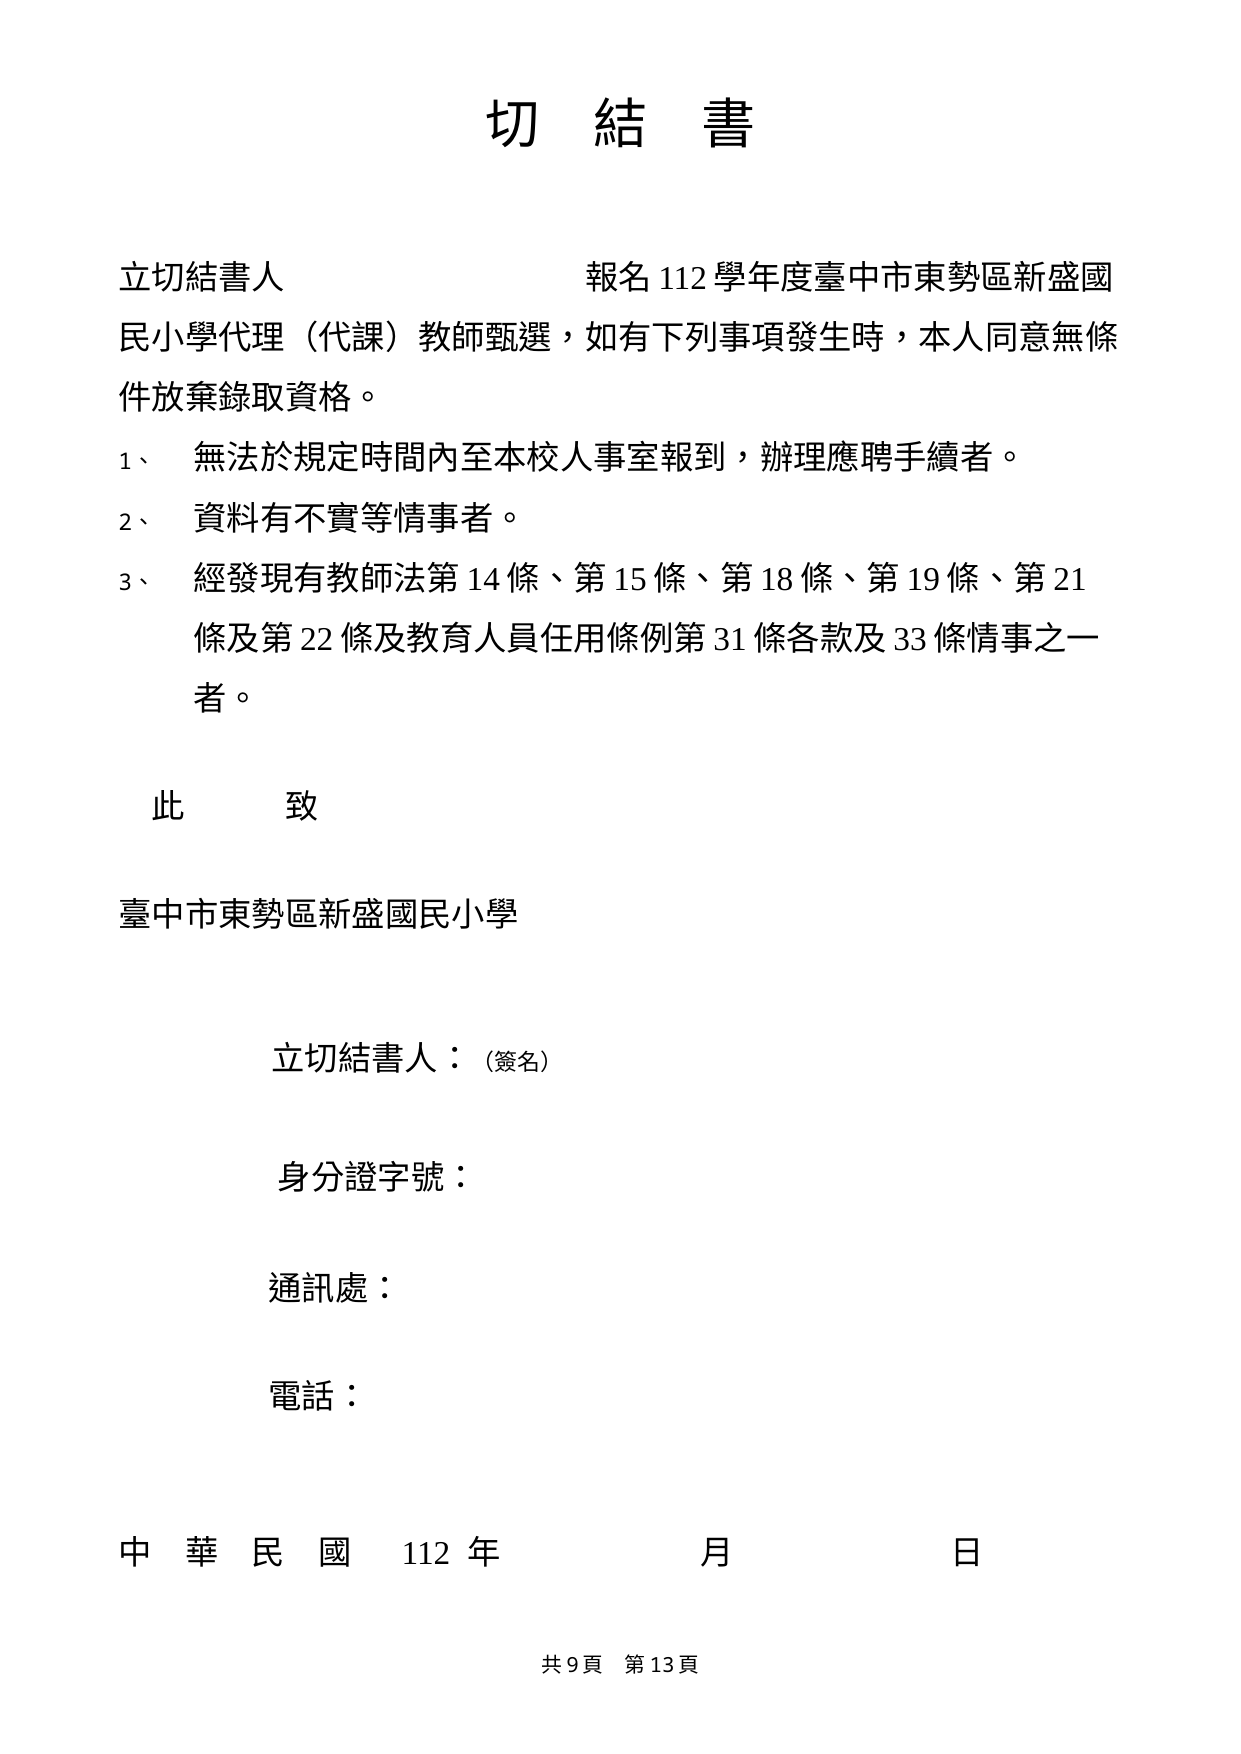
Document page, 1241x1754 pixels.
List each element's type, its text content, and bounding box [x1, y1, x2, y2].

text 此 致 [118, 780, 1122, 828]
text 切 結 書 [118, 81, 1122, 159]
text 立切結書人 報名112學年度臺中市東勢區新盛國民小學代理（代課）教師甄選，如有下列事項發生時，本人同意無條件放棄錄取資格。 [118, 250, 1122, 419]
text 中 華 民 國 112 年 月 日 [118, 1526, 1122, 1574]
text 臺中市東勢區新盛國民小學 [118, 888, 1122, 936]
text 立切結書人：（簽名） [118, 1032, 1122, 1080]
text 電話： [118, 1370, 1122, 1418]
text 身分證字號： [118, 1146, 1122, 1200]
list 無法於規定時間內至本校人事室報到，辦理應聘手續者。 [118, 431, 1122, 479]
list 經發現有教師法第14條、第15條、第18條、第19條、第21條及第22條及教育人員任用條例第31條各款及33條情事之一者。 [118, 551, 1122, 720]
list 資料有不實等情事者。 [118, 491, 1122, 539]
text 通訊處： [118, 1262, 1122, 1310]
